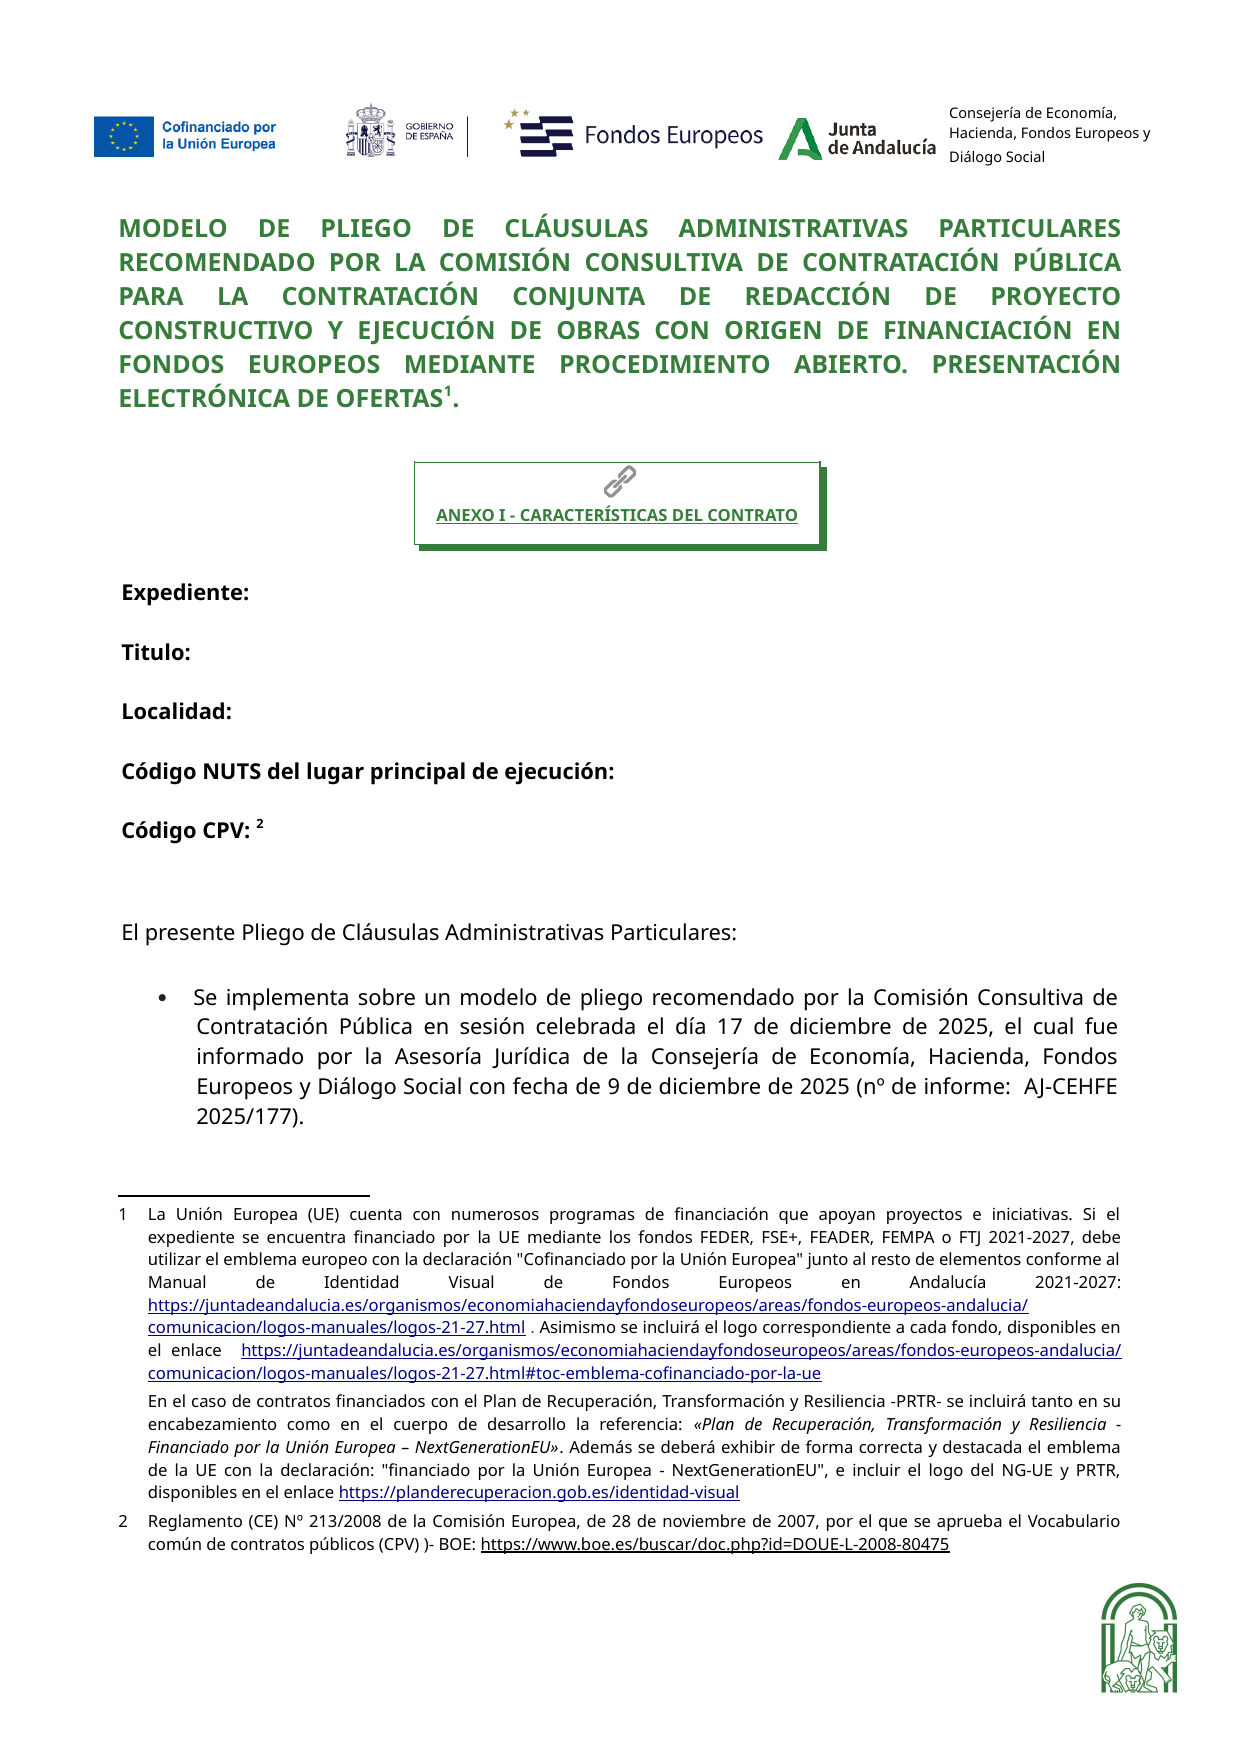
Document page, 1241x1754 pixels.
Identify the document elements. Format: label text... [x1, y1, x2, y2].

text La Unión Europea (UE) cuenta con numerosos programas de financiación que apoyan proyectos e iniciativas. Si el expediente se encuentra financiado por la UE mediante los fondos FEDER, FSE+, FEADER, FEMPA o FTJ 2021-2027, debe utilizar el emblema europeo con la declaración "Cofinanciado por la Unión Europea" junto al resto de elementos conforme al Manual de Identidad Visual de Fondos Europeos en Andalucía 2021-2027: https://juntadeandalucia.es/organismos/economiahaciendayfondoseuropeos/areas/fondos-europeos-andalucia/comunicacion/logos-manuales/logos-21-27.html . Asimismo se incluirá el logo correspondiente a cada fondo, disponibles en el enlace https://juntadeandalucia.es/organismos/economiahaciendayfondoseuropeos/areas/fondos-europeos-andalucia/comunicacion/logos-manuales/logos-21-27.html#toc-emblema-cofinanciado-por-la-ue [118, 1202, 1122, 1384]
text Titulo: [118, 637, 1122, 666]
picture [1100, 1582, 1178, 1694]
text Localidad: [118, 696, 1122, 726]
text El presente Pliego de Cláusulas Administrativas Particulares: [118, 913, 1122, 949]
text ANEXO I - CARACTERÍSTICAS DEL CONTRATO [415, 463, 819, 544]
picture [71, 84, 955, 176]
list Se implementa sobre un modelo de pliego recomendado por la Comisión Consultiva de Contratación Pública en sesión celebrada el día 17 de diciembre de 2025, el cual fue informado por la Asesoría Jurídica de la Consejería de Economía, Hacienda, Fondos Europeos y Diálogo Social con fecha de 9 de diciembre de 2025 (nº de informe: AJ-CEHFE 2025/177). [156, 979, 1122, 1133]
text Código CPV: [118, 815, 1122, 845]
text MODELO DE PLIEGO DE CLÁUSULAS ADMINISTRATIVAS PARTICULARES RECOMENDADO POR LA COMISIÓN CONSULTIVA DE CONTRATACIÓN PÚBLICA PARA LA CONTRATACIÓN CONJUNTA DE REDACCIÓN DE PROYECTO CONSTRUCTIVO Y EJECUCIÓN DE OBRAS CON ORIGEN DE FINANCIACIÓN EN FONDOS EUROPEOS MEDIANTE PROCEDIMIENTO ABIERTO. PRESENTACIÓN ELECTRÓNICA DE OFERTAS. [118, 211, 1122, 415]
text En el caso de contratos financiados con el Plan de Recuperación, Transformación y Resiliencia -PRTR- se incluirá tanto en su encabezamiento como en el cuerpo de desarrollo la referencia: «Plan de Recuperación, Transformación y Resiliencia - Financiado por la Unión Europea – NextGenerationEU». Además se deberá exhibir de forma correcta y destacada el emblema de la UE con la declaración: "financiado por la Unión Europea - NextGenerationEU", e incluir el logo del NG-UE y PRTR, disponibles en el enlace https://planderecuperacion.gob.es/identidad-visual [118, 1390, 1122, 1504]
text Expediente: [118, 574, 1122, 607]
text Código NUTS del lugar principal de ejecución: [118, 756, 1122, 786]
text Reglamento (CE) Nº 213/2008 de la Comisión Europea, de 28 de noviembre de 2007, por el que se aprueba el Vocabulario común de contratos públicos (CPV) )- BOE: https://www.boe.es/buscar/doc.php?id=DOUE-L-2008-80475 [118, 1509, 1122, 1555]
picture [603, 465, 637, 498]
